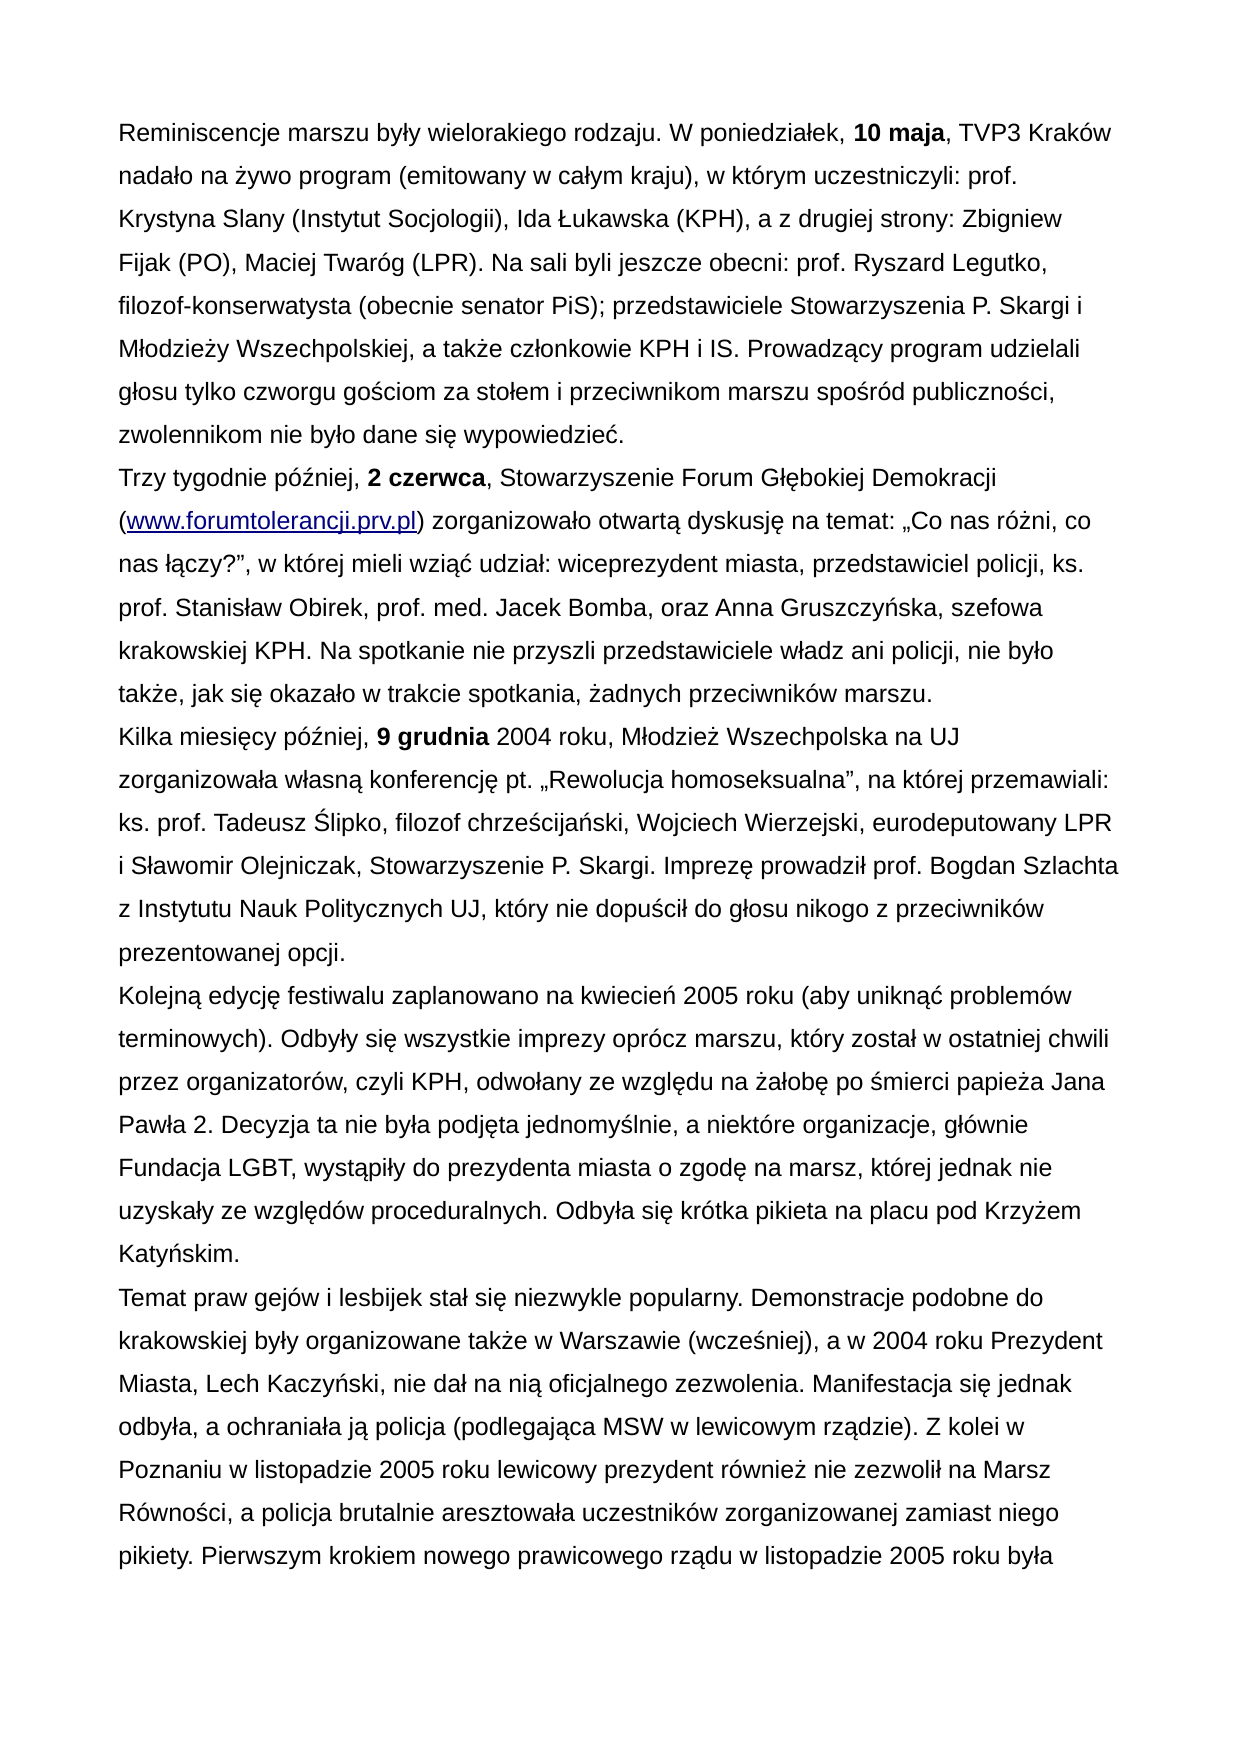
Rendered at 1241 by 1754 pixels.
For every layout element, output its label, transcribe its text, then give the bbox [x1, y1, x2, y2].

text Kilka miesięcy później, 9 grudnia 2004 roku, Młodzież Wszechpolska na UJ zorganizowała własną konferencję pt. „Rewolucja homoseksualna”, na której przemawiali: ks. prof. Tadeusz Ślipko, filozof chrześcijański, Wojciech Wierzejski, eurodeputowany LPR i Sławomir Olejniczak, Stowarzyszenie P. Skargi. Imprezę prowadził prof. Bogdan Szlachta z Instytutu Nauk Politycznych UJ, który nie dopuścił do głosu nikogo z przeciwników prezentowanej opcji. [118, 722, 1122, 966]
text Kolejną edycję festiwalu zaplanowano na kwiecień 2005 roku (aby uniknąć problemów terminowych). Odbyły się wszystkie imprezy oprócz marszu, który został w ostatniej chwili przez organizatorów, czyli KPH, odwołany ze względu na żałobę po śmierci papieża Jana Pawła 2. Decyzja ta nie była podjęta jednomyślnie, a niektóre organizacje, głównie Fundacja LGBT, wystąpiły do prezydenta miasta o zgodę na marsz, której jednak nie uzyskały ze względów proceduralnych. Odbyła się krótka pikieta na placu pod Krzyżem Katyńskim. [118, 981, 1122, 1268]
text Trzy tygodnie później, 2 czerwca, Stowarzyszenie Forum Głębokiej Demokracji (www.forumtolerancji.prv.pl) zorganizowało otwartą dyskusję na temat: „Co nas różni, co nas łączy?”, w której mieli wziąć udział: wiceprezydent miasta, przedstawiciel policji, ks. prof. Stanisław Obirek, prof. med. Jacek Bomba, oraz Anna Gruszczyńska, szefowa krakowskiej KPH. Na spotkanie nie przyszli przedstawiciele władz ani policji, nie było także, jak się okazało w trakcie spotkania, żadnych przeciwników marszu. [118, 463, 1122, 707]
text Temat praw gejów i lesbijek stał się niezwykle popularny. Demonstracje podobne do krakowskiej były organizowane także w Warszawie (wcześniej), a w 2004 roku Prezydent Miasta, Lech Kaczyński, nie dał na nią oficjalnego zezwolenia. Manifestacja się jednak odbyła, a ochraniała ją policja (podlegająca MSW w lewicowym rządzie). Z kolei w Poznaniu w listopadzie 2005 roku lewicowy prezydent również nie zezwolił na Marsz Równości, a policja brutalnie aresztowała uczestników zorganizowanej zamiast niego pikiety. Pierwszym krokiem nowego prawicowego rządu w listopadzie 2005 roku była [118, 1282, 1122, 1570]
text Reminiscencje marszu były wielorakiego rodzaju. W poniedziałek, 10 maja, TVP3 Kraków nadało na żywo program (emitowany w całym kraju), w którym uczestniczyli: prof. Krystyna Slany (Instytut Socjologii), Ida Łukawska (KPH), a z drugiej strony: Zbigniew Fijak (PO), Maciej Twaróg (LPR). Na sali byli jeszcze obecni: prof. Ryszard Legutko, filozof-konserwatysta (obecnie senator PiS); przedstawiciele Stowarzyszenia P. Skargi i Młodzieży Wszechpolskiej, a także członkowie KPH i IS. Prowadzący program udzielali głosu tylko czworgu gościom za stołem i przeciwnikom marszu spośród publiczności, zwolennikom nie było dane się wypowiedzieć. [118, 118, 1122, 449]
